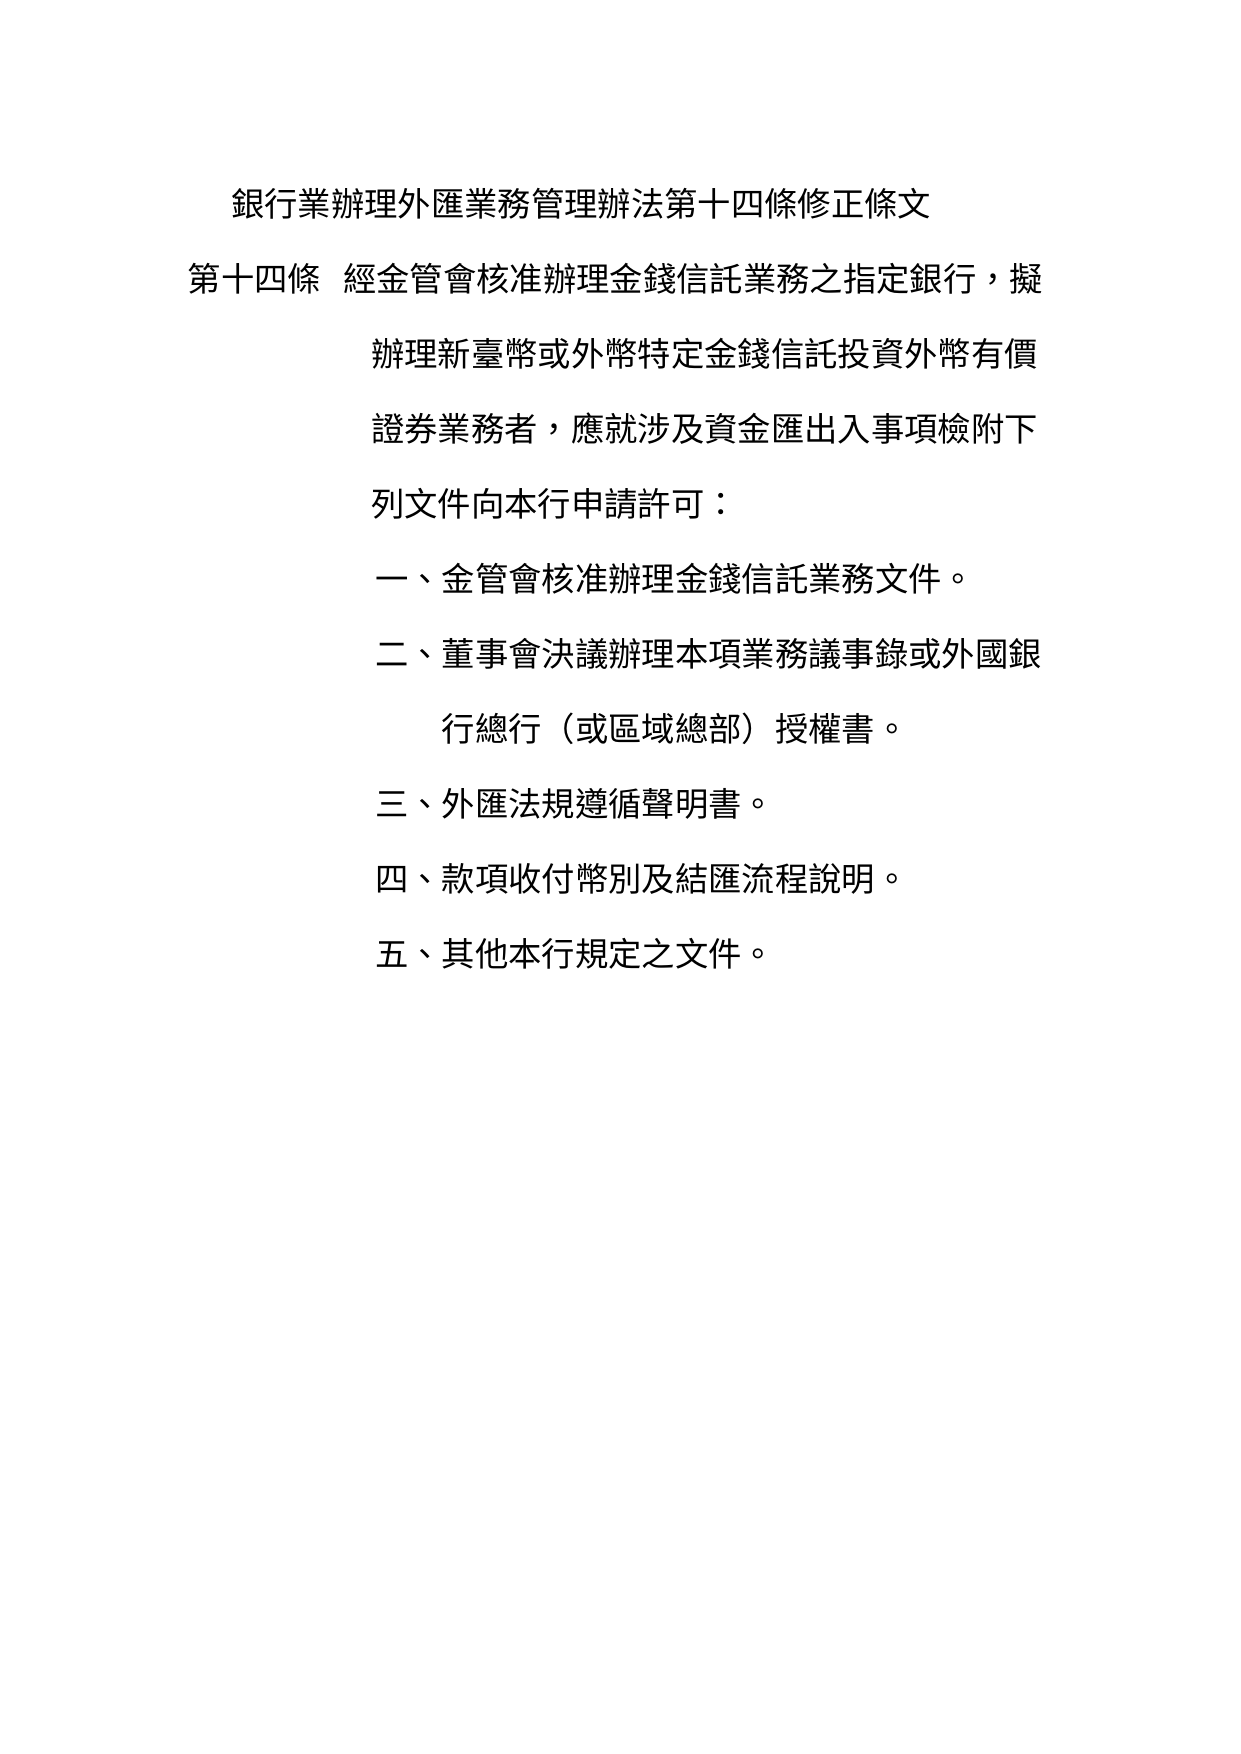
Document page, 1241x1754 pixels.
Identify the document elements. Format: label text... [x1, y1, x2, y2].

text 四、款項收付幣別及結匯流程說明。 [375, 839, 1046, 914]
text 第十四條 經金管會核准辦理金錢信託業務之指定銀行，擬辦理新臺幣或外幣特定金錢信託投資外幣有價證券業務者，應就涉及資金匯出入事項檢附下列文件向本行申請許可： [187, 239, 1046, 539]
text 五、其他本行規定之文件。 [375, 914, 1053, 989]
text 一、金管會核准辦理金錢信託業務文件。 [375, 539, 1046, 614]
text 二、董事會決議辦理本項業務議事錄或外國銀行總行（或區域總部）授權書。 [375, 614, 1046, 764]
text 銀行業辦理外匯業務管理辦法第十四條修正條文 [187, 164, 1053, 239]
text 三、外匯法規遵循聲明書。 [375, 764, 1046, 839]
